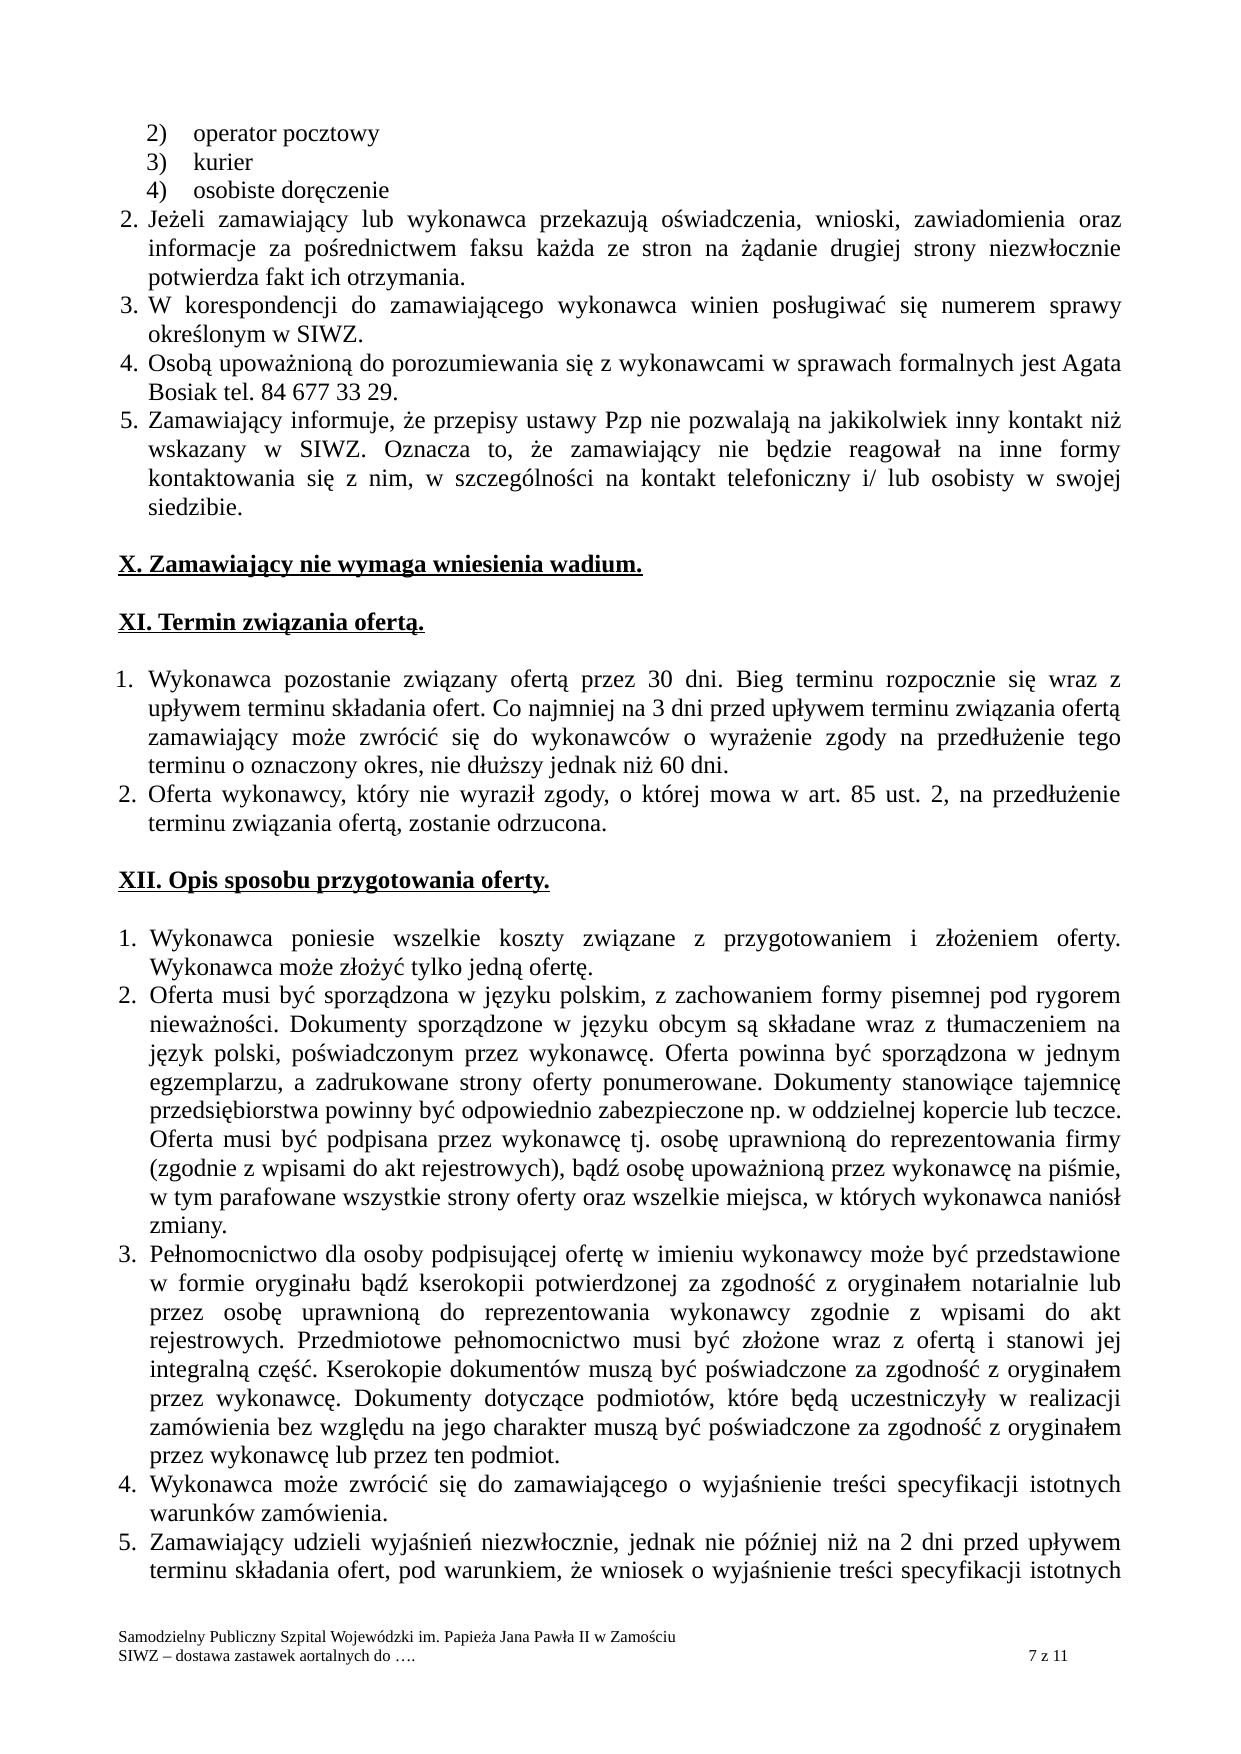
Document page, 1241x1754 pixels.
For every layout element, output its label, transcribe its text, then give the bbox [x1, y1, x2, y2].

list Oferta wykonawcy, który nie wyraził zgody, o której mowa w art. 85 ust. 2, na przedłużenie terminu związania ofertą, zostanie odrzucona. [118, 779, 1122, 837]
list W korespondencji do zamawiającego wykonawca winien posługiwać się numerem sprawy określonym w SIWZ. [120, 291, 1122, 348]
text XI. Termin związania ofertą. [118, 607, 1122, 636]
text XII. Opis sposobu przygotowania oferty. [118, 866, 1122, 894]
list operator pocztowy [146, 118, 1122, 147]
list Zamawiający udzieli wyjaśnień niezwłocznie, jednak nie później niż na 2 dni przed upływem terminu składania ofert, pod warunkiem, że wniosek o wyjaśnienie treści specyfikacji istotnych [118, 1527, 1122, 1584]
list Jeżeli zamawiający lub wykonawca przekazują oświadczenia, wnioski, zawiadomienia oraz informacje za pośrednictwem faksu każda ze stron na żądanie drugiej strony niezwłocznie potwierdza fakt ich otrzymania. [120, 204, 1122, 291]
list Osobą upoważnioną do porozumiewania się z wykonawcami w sprawach formalnych jest Agata Bosiak tel. 84 677 33 29. [120, 348, 1122, 406]
list Oferta musi być sporządzona w języku polskim, z zachowaniem formy pisemnej pod rygorem nieważności. Dokumenty sporządzone w języku obcym są składane wraz z tłumaczeniem na język polski, poświadczonym przez wykonawcę. Oferta powinna być sporządzona w jednym egzemplarzu, a zadrukowane strony oferty ponumerowane. Dokumenty stanowiące tajemnicę przedsiębiorstwa powinny być odpowiednio zabezpieczone np. w oddzielnej kopercie lub teczce. Oferta musi być podpisana przez wykonawcę tj. osobę uprawnioną do reprezentowania firmy (zgodnie z wpisami do akt rejestrowych), bądź osobę upoważnioną przez wykonawcę na piśmie, w tym parafowane wszystkie strony oferty oraz wszelkie miejsca, w których wykonawca naniósł zmiany. [118, 981, 1122, 1239]
list Wykonawca może zwrócić się do zamawiającego o wyjaśnienie treści specyfikacji istotnych warunków zamówienia. [118, 1469, 1122, 1527]
list Pełnomocnictwo dla osoby podpisującej ofertę w imieniu wykonawcy może być przedstawione w formie oryginału bądź kserokopii potwierdzonej za zgodność z oryginałem notarialnie lub przez osobę uprawnioną do reprezentowania wykonawcy zgodnie z wpisami do akt rejestrowych. Przedmiotowe pełnomocnictwo musi być złożone wraz z ofertą i stanowi jej integralną część. Kserokopie dokumentów muszą być poświadczone za zgodność z oryginałem przez wykonawcę. Dokumenty dotyczące podmiotów, które będą uczestniczyły w realizacji zamówienia bez względu na jego charakter muszą być poświadczone za zgodność z oryginałem przez wykonawcę lub przez ten podmiot. [118, 1239, 1122, 1469]
list Wykonawca pozostanie związany ofertą przez 30 dni. Bieg terminu rozpocznie się wraz z upływem terminu składania ofert. Co najmniej na 3 dni przed upływem terminu związania ofertą zamawiający może zwrócić się do wykonawców o wyrażenie zgody na przedłużenie tego terminu o oznaczony okres, nie dłuższy jednak niż 60 dni. [115, 664, 1122, 779]
text X. Zamawiający nie wymaga wniesienia wadium. [118, 549, 1122, 578]
list Wykonawca poniesie wszelkie koszty związane z przygotowaniem i złożeniem oferty. Wykonawca może złożyć tylko jedną ofertę. [118, 923, 1122, 981]
list osobiste doręczenie [146, 176, 1122, 204]
list kurier [146, 147, 1122, 176]
list Zamawiający informuje, że przepisy ustawy Pzp nie pozwalają na jakikolwiek inny kontakt niż wskazany w SIWZ. Oznacza to, że zamawiający nie będzie reagował na inne formy kontaktowania się z nim, w szczególności na kontakt telefoniczny i/ lub osobisty w swojej siedzibie. [120, 406, 1122, 521]
